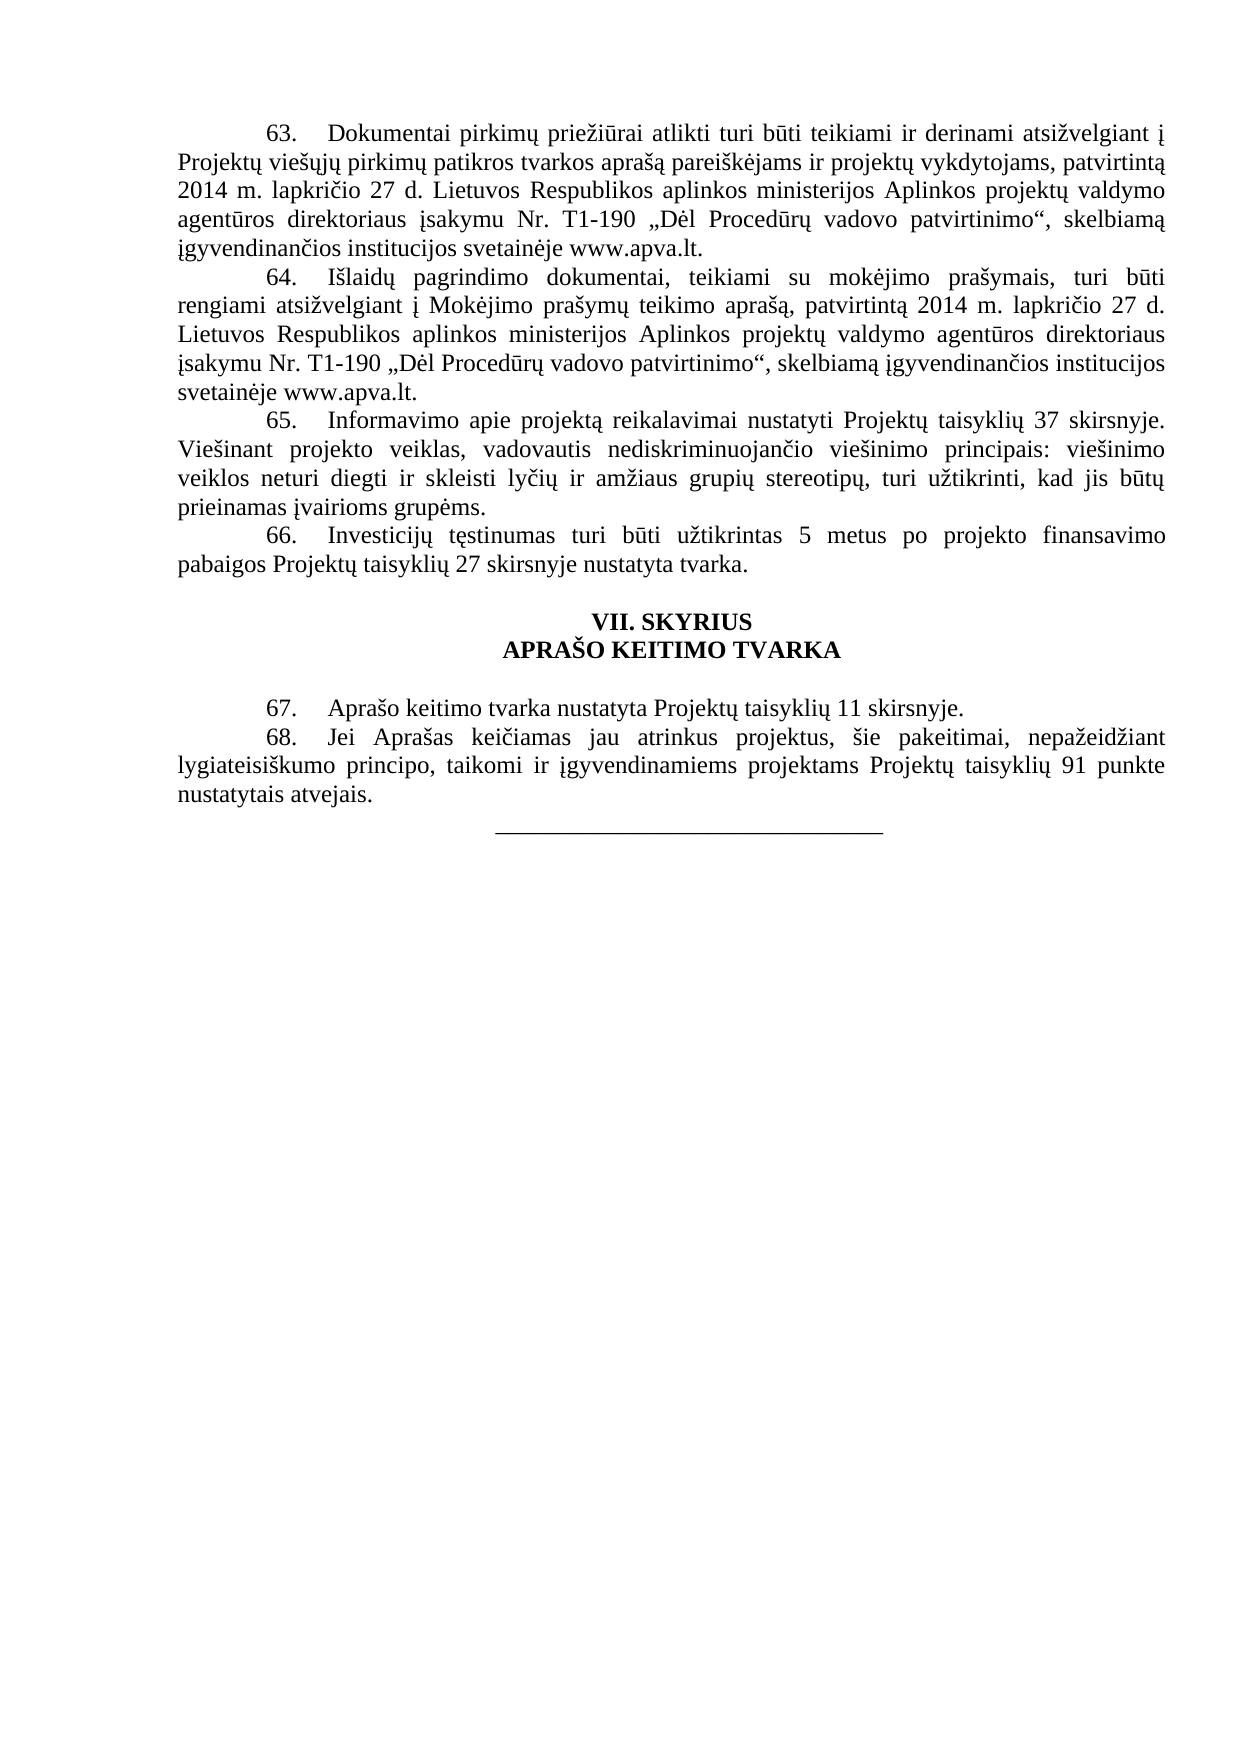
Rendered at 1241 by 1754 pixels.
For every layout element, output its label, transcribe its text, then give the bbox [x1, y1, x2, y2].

text _______________________________ [495, 808, 1166, 837]
text 68. Jei Aprašas keičiamas jau atrinkus projektus, šie pakeitimai, nepažeidžiant lygiateisiškumo principo, taikomi ir įgyvendinamiems projektams Projektų taisyklių 91 punkte nustatytais atvejais. [177, 722, 1166, 808]
text 64. Išlaidų pagrindimo dokumentai, teikiami su mokėjimo prašymais, turi būti rengiami atsižvelgiant į Mokėjimo prašymų teikimo aprašą, patvirtintą 2014 m. lapkričio 27 d. Lietuvos Respublikos aplinkos ministerijos Aplinkos projektų valdymo agentūros direktoriaus įsakymu Nr. T1-190 „Dėl Procedūrų vadovo patvirtinimo“, skelbiamą įgyvendinančios institucijos svetainėje www.apva.lt. [177, 262, 1166, 406]
text APRAŠO KEITIMO TVARKA [177, 636, 1166, 664]
text 67. Aprašo keitimo tvarka nustatyta Projektų taisyklių 11 skirsnyje. [177, 693, 1166, 722]
text VII. SKYRIUS [177, 607, 1166, 636]
text 66. Investicijų tęstinumas turi būti užtikrintas 5 metus po projekto finansavimo pabaigos Projektų taisyklių 27 skirsnyje nustatyta tvarka. [177, 521, 1166, 578]
text 65. Informavimo apie projektą reikalavimai nustatyti Projektų taisyklių 37 skirsnyje. Viešinant projekto veiklas, vadovautis nediskriminuojančio viešinimo principais: viešinimo veiklos neturi diegti ir skleisti lyčių ir amžiaus grupių stereotipų, turi užtikrinti, kad jis būtų prieinamas įvairioms grupėms. [177, 406, 1166, 521]
text 63. Dokumentai pirkimų priežiūrai atlikti turi būti teikiami ir derinami atsižvelgiant į Projektų viešųjų pirkimų patikros tvarkos aprašą pareiškėjams ir projektų vykdytojams, patvirtintą 2014 m. lapkričio 27 d. Lietuvos Respublikos aplinkos ministerijos Aplinkos projektų valdymo agentūros direktoriaus įsakymu Nr. T1-190 „Dėl Procedūrų vadovo patvirtinimo“, skelbiamą įgyvendinančios institucijos svetainėje www.apva.lt. [177, 118, 1166, 262]
